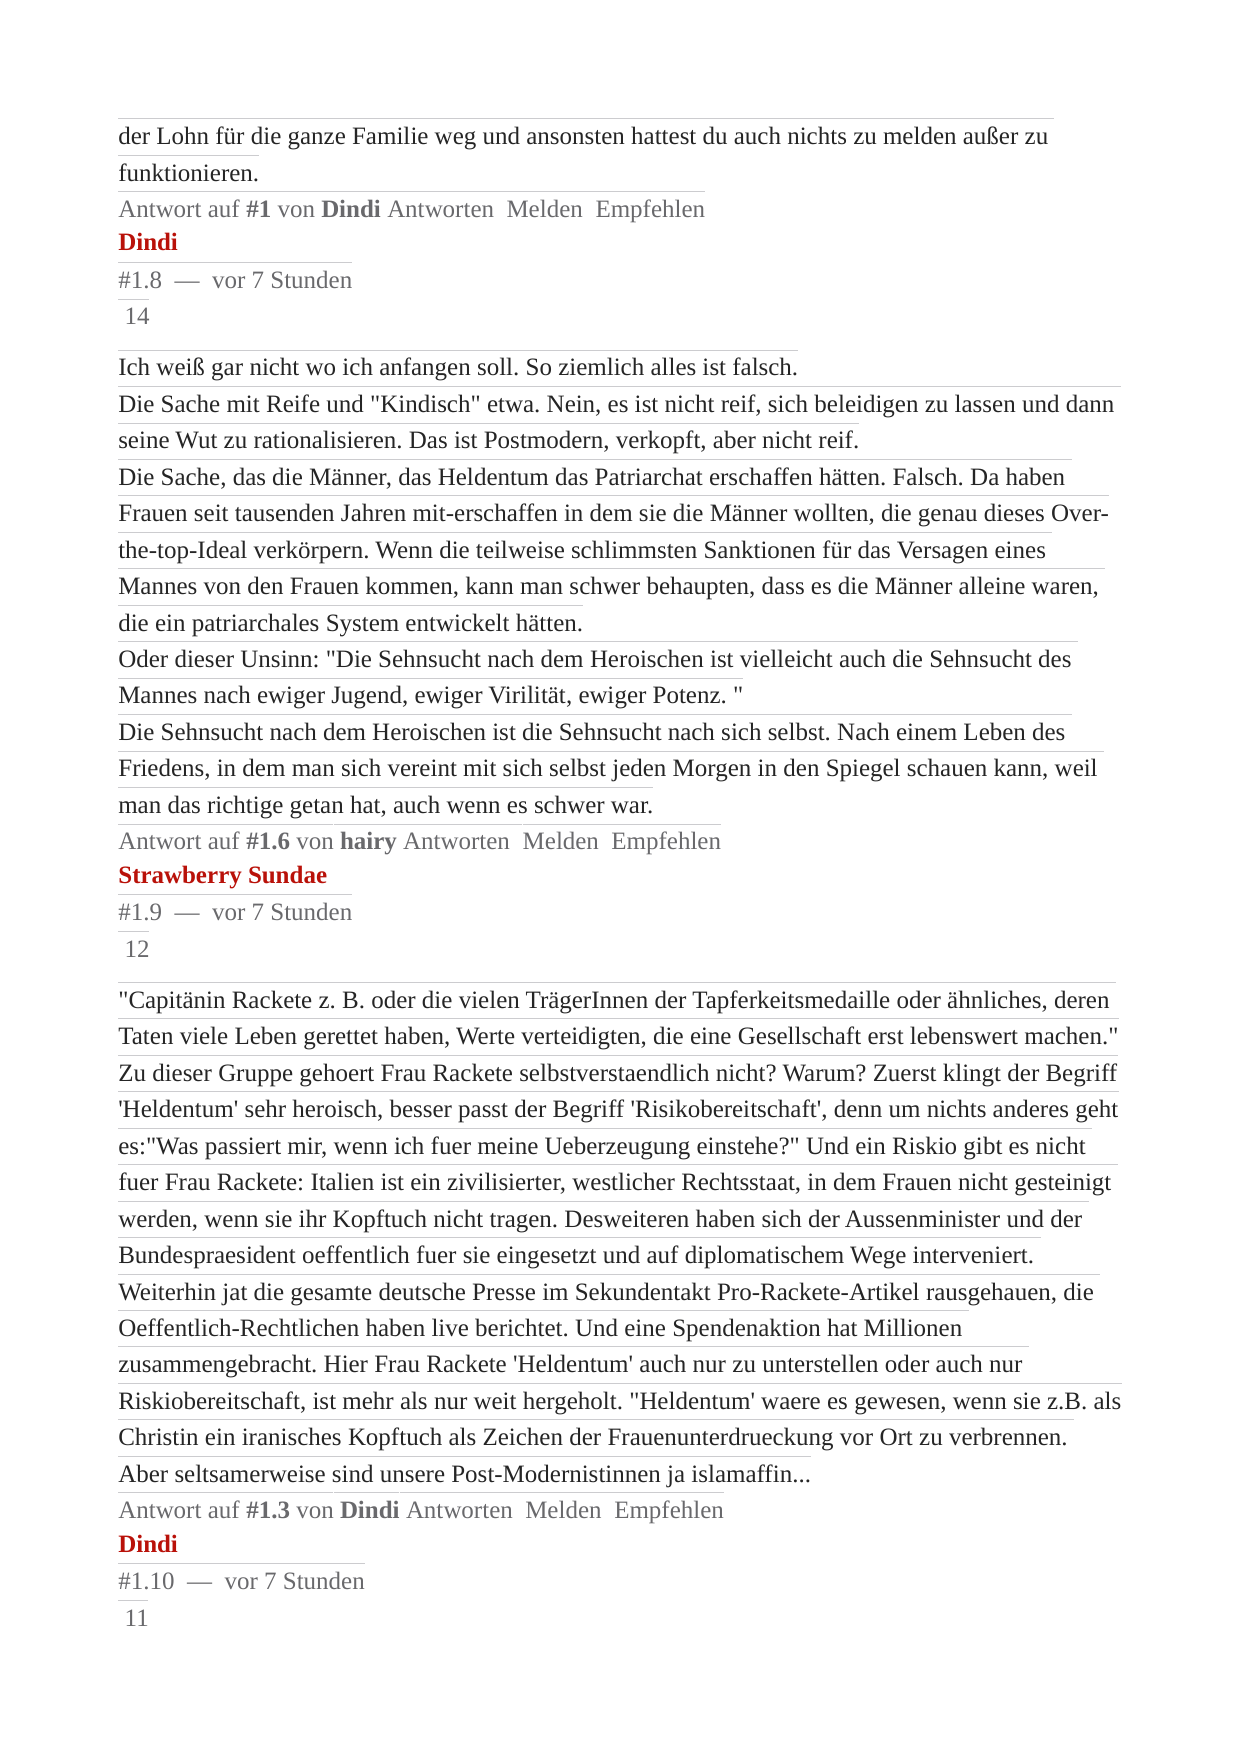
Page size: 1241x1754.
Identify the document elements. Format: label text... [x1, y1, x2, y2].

text Antwort auf #1.6 von hairy Antworten Melden Empfehlen [118, 823, 1122, 855]
text Antwort auf #1 von Dindi Antworten Melden Empfehlen [118, 191, 1122, 223]
text Strawberry Sundae [118, 860, 1122, 889]
text Dindi [118, 227, 1122, 256]
text Dindi [118, 1529, 1122, 1557]
text Zu dieser Gruppe gehoert Frau Rackete selbstverstaendlich nicht? Warum? Zuerst klingt der Begriff 'Heldentum' sehr heroisch, besser passt der Begriff 'Risikobereitschaft', denn um nichts anderes geht es:"Was passiert mir, wenn ich fuer meine Ueberzeugung einstehe?" Und ein Riskio gibt es nicht fuer Frau Rackete: Italien ist ein zivilisierter, westlicher Rechtsstaat, in dem Frauen nicht gesteinigt werden, wenn sie ihr Kopftuch nicht tragen. Desweiteren haben sich der Aussenminister und der Bundespraesident oeffentlich fuer sie eingesetzt und auf diplomatischem Wege interveniert. Weiterhin jat die gesamte deutsche Presse im Sekundentakt Pro-Rackete-Artikel rausgehauen, die Oeffentlich-Rechtlichen haben live berichtet. Und eine Spendenaktion hat Millionen zusammengebracht. Hier Frau Rackete 'Heldentum' auch nur zu unterstellen oder auch nur [118, 1055, 1122, 1383]
text 11 [118, 1600, 1122, 1631]
text Antwort auf #1.3 von Dindi Antworten Melden Empfehlen [118, 1492, 1122, 1524]
text #1.9 — vor 7 Stunden [118, 894, 1122, 926]
text #1.8 — vor 7 Stunden [118, 262, 1122, 294]
text Die Sache, das die Männer, das Heldentum das Patriarchat erschaffen hätten. Falsch. Da haben Frauen seit tausenden Jahren mit-erschaffen in dem sie die Männer wollten, die genau dieses Over-the-top-Ideal verkörpern. Wenn die teilweise schlimmsten Sanktionen für das Versagen eines Mannes von den Frauen kommen, kann man schwer behaupten, dass es die Männer alleine waren, die ein patriarchales System entwickelt hätten. [118, 459, 1122, 636]
text Riskiobereitschaft, ist mehr als nur weit hergeholt. "Heldentum' waere es gewesen, wenn sie z.B. als Christin ein iranisches Kopftuch als Zeichen der Frauenunterdrueckung vor Ort zu verbrennen. Aber seltsamerweise sind unsere Post-Modernistinnen ja islamaffin... [118, 1384, 1122, 1488]
text Oder dieser Unsinn: "Die Sehnsucht nach dem Heroischen ist vielleicht auch die Sehnsucht des Mannes nach ewiger Jugend, ewiger Virilität, ewiger Potenz. " [118, 641, 1122, 709]
text Die Sache mit Reife und "Kindisch" etwa. Nein, es ist nicht reif, sich beleidigen zu lassen und dann seine Wut zu rationalisieren. Das ist Postmodern, verkopft, aber nicht reif. [118, 386, 1122, 454]
text Ich weiß gar nicht wo ich anfangen soll. So ziemlich alles ist falsch. [118, 349, 1122, 381]
text "Capitänin Rackete z. B. oder die vielen TrägerInnen der Tapferkeitsmedaille oder ähnliches, deren Taten viele Leben gerettet haben, Werte verteidigten, die eine Gesellschaft erst lebenswert machen." [118, 982, 1122, 1050]
text Die Sehnsucht nach dem Heroischen ist die Sehnsucht nach sich selbst. Nach einem Leben des Friedens, in dem man sich vereint mit sich selbst jeden Morgen in den Spiegel schauen kann, weil man das richtige getan hat, auch wenn es schwer war. [118, 714, 1122, 819]
text 14 [118, 298, 1122, 330]
text der Lohn für die ganze Familie weg und ansonsten hattest du auch nichts zu melden außer zu funktionieren. [118, 118, 1122, 186]
text 12 [118, 931, 1122, 963]
text #1.10 — vor 7 Stunden [118, 1563, 1122, 1595]
